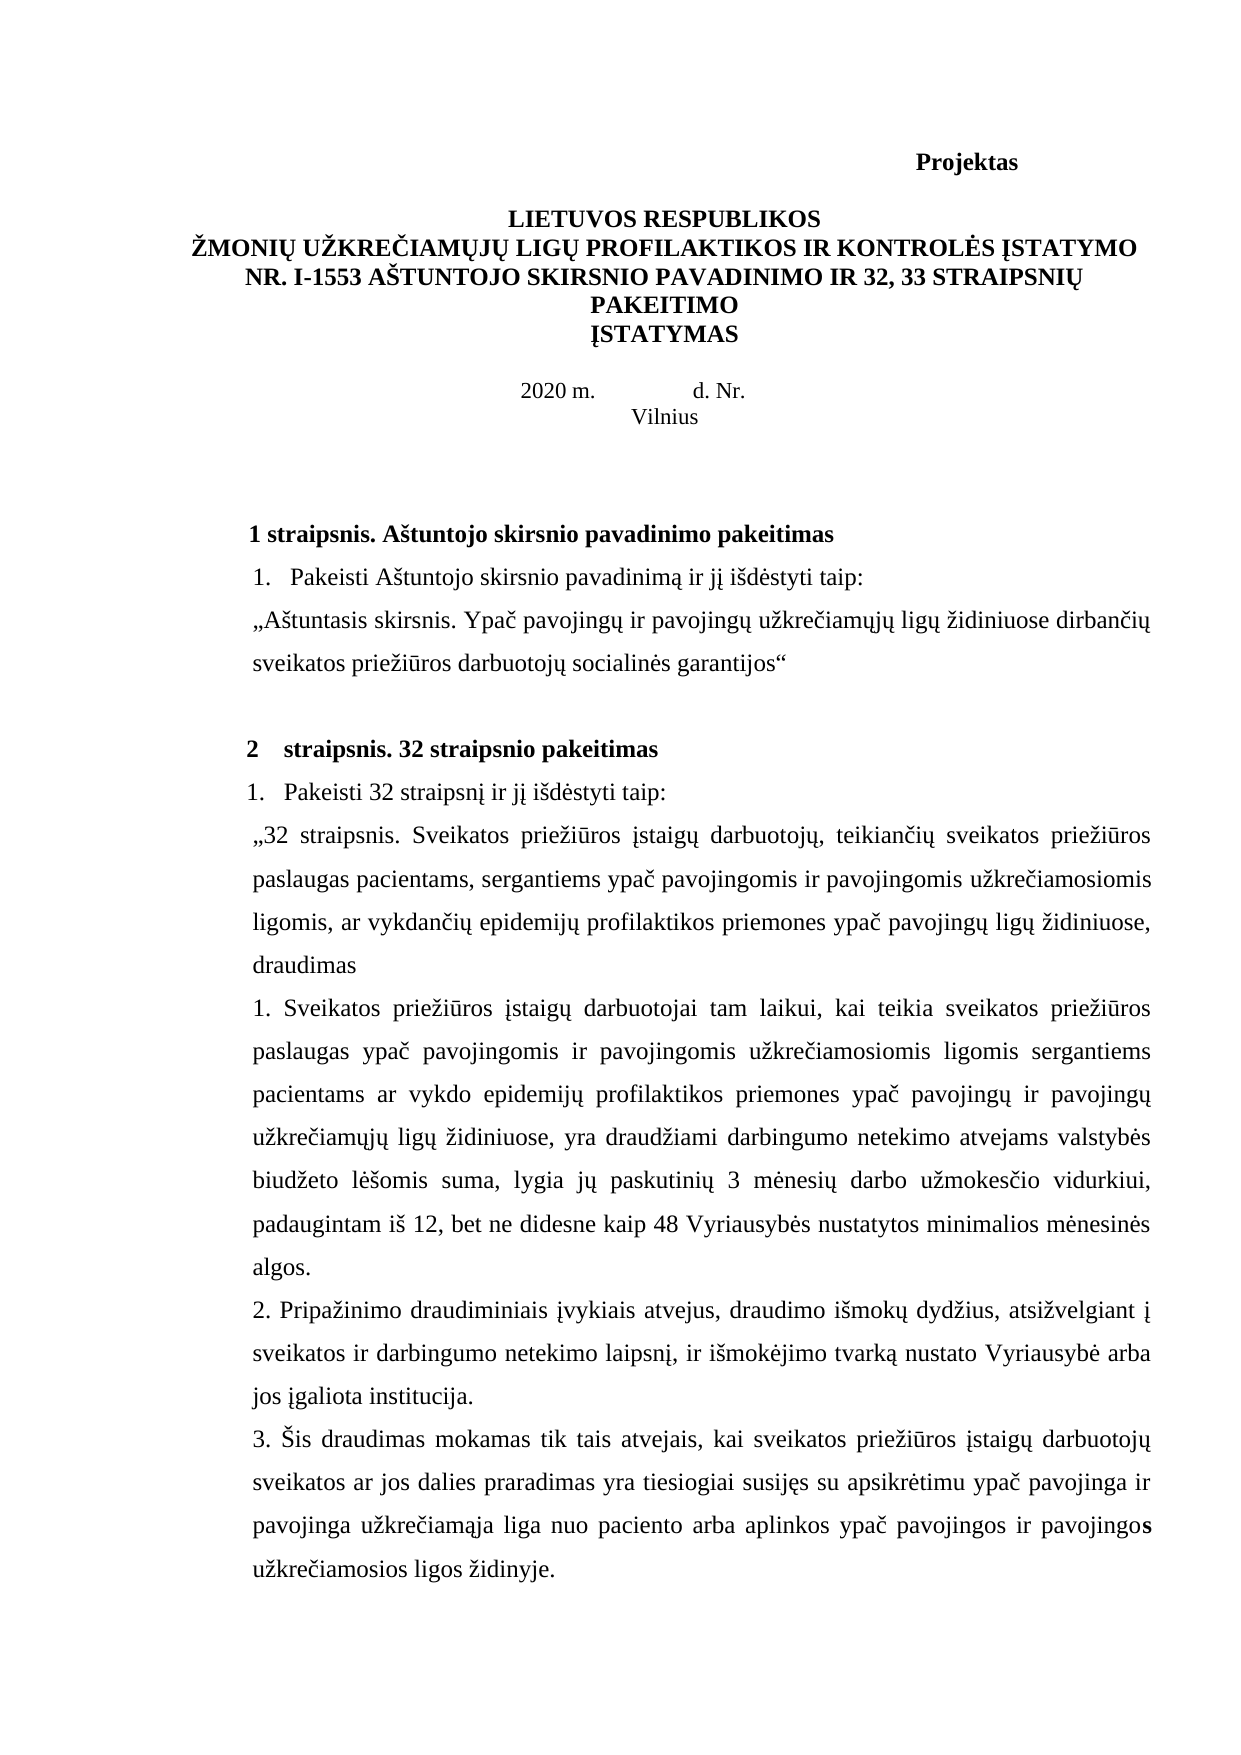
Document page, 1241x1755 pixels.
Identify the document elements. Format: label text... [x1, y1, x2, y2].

text 1. Sveikatos priežiūros įstaigų darbuotojai tam laikui, kai teikia sveikatos priežiūros paslaugas ypač pavojingomis ir pavojingomis užkrečiamosiomis ligomis sergantiems pacientams ar vykdo epidemijų profilaktikos priemones ypač pavojingų ir pavojingų užkrečiamųjų ligų židiniuose, yra draudžiami darbingumo netekimo atvejams valstybės biudžeto lėšomis suma, lygia jų paskutinių 3 mėnesių darbo užmokesčio vidurkiui, padaugintam iš 12, bet ne didesne kaip 48 Vyriausybės nustatytos minimalios mėnesinės algos. [252, 993, 1152, 1281]
text „32 straipsnis. Sveikatos priežiūros įstaigų darbuotojų, teikiančių sveikatos priežiūros paslaugas pacientams, sergantiems ypač pavojingomis ir pavojingomis užkrečiamosiomis ligomis, ar vykdančių epidemijų profilaktikos priemones ypač pavojingų ligų židiniuose, draudimas [252, 821, 1152, 979]
text „Aštuntasis skirsnis. Ypač pavojingų ir pavojingų užkrečiamųjų ligų židiniuose dirbančių sveikatos priežiūros darbuotojų socialinės garantijos“ [252, 605, 1152, 677]
text Vilnius [177, 403, 1152, 429]
text LIETUVOS RESPUBLIKOS [177, 204, 1152, 233]
text 3. Šis draudimas mokamas tik tais atvejais, kai sveikatos priežiūros įstaigų darbuotojų sveikatos ar jos dalies praradimas yra tiesiogiai susijęs su apsikrėtimu ypač pavojinga ir pavojinga užkrečiamąja liga nuo paciento arba aplinkos ypač pavojingos ir pavojingos užkrečiamosios ligos židinyje. [252, 1424, 1152, 1582]
text ŽMONIŲ UŽKREČIAMŲJŲ LIGŲ PROFILAKTIKOS IR KONTROLĖS įstatymo Nr. I-1553 aštuntojo skirsnio pavadinimo ir 32, 33 straipsnių pakeitimo [177, 233, 1152, 319]
text ĮSTATYMAS [177, 319, 1152, 348]
text 1. Pakeisti Aštuntojo skirsnio pavadinimą ir jį išdėstyti taip: [252, 562, 1152, 591]
text 2 straipsnis. 32 straipsnio pakeitimas [246, 734, 1152, 763]
text 1 straipsnis. Aštuntojo skirsnio pavadinimo pakeitimas [177, 519, 1152, 547]
text Projektas [916, 147, 1152, 176]
text 2020 m. d. Nr. [177, 377, 1152, 403]
text 2. Pripažinimo draudiminiais įvykiais atvejus, draudimo išmokų dydžius, atsižvelgiant į sveikatos ir darbingumo netekimo laipsnį, ir išmokėjimo tvarką nustato Vyriausybė arba jos įgaliota institucija. [252, 1295, 1152, 1410]
text 1. Pakeisti 32 straipsnį ir jį išdėstyti taip: [246, 777, 1152, 806]
